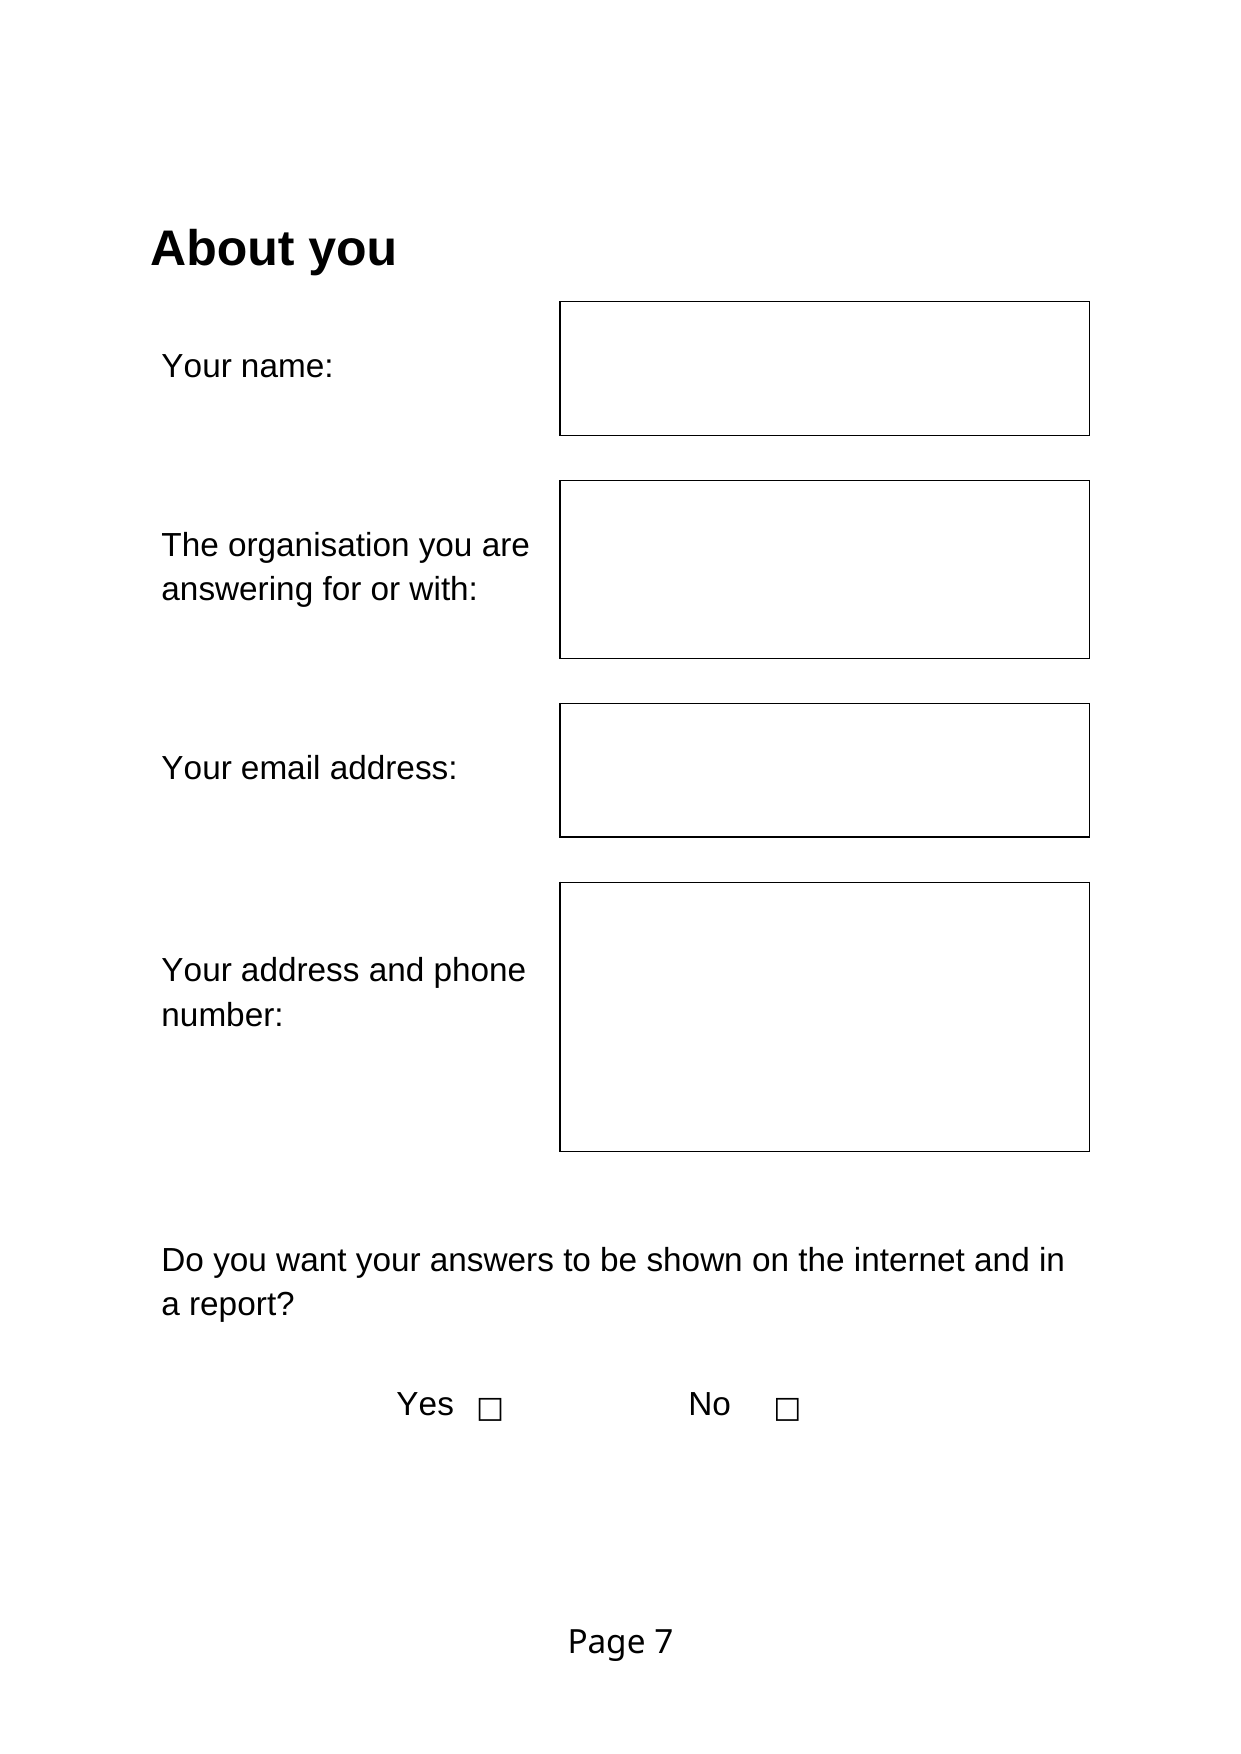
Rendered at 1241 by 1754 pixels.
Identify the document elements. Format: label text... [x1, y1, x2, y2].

table_cell [560, 436, 1090, 480]
table_header [561, 302, 1089, 435]
table_cell Your address and phone number: [150, 882, 559, 1151]
table_cell Your email address: [150, 703, 559, 836]
table_cell [150, 435, 560, 480]
table_header Your name: [150, 301, 559, 435]
table_cell Yes [150, 1373, 465, 1440]
table_cell [150, 836, 560, 882]
table_cell The organisation you are answering for or with: [150, 480, 559, 658]
table_cell [560, 1152, 1090, 1196]
table_cell [150, 658, 560, 703]
table_cell ☐ [465, 1373, 677, 1440]
table_cell [560, 659, 1090, 703]
table_cell No [677, 1373, 762, 1440]
table_cell [150, 1151, 560, 1196]
table_cell Do you want your answers to be shown on the internet and in a report? [150, 1196, 1090, 1373]
table_cell ☐ [762, 1373, 1090, 1440]
table_cell [560, 838, 1090, 882]
table_cell [561, 704, 1089, 836]
text About you [150, 218, 1090, 276]
table_cell [561, 481, 1089, 658]
table_cell [561, 883, 1089, 1151]
